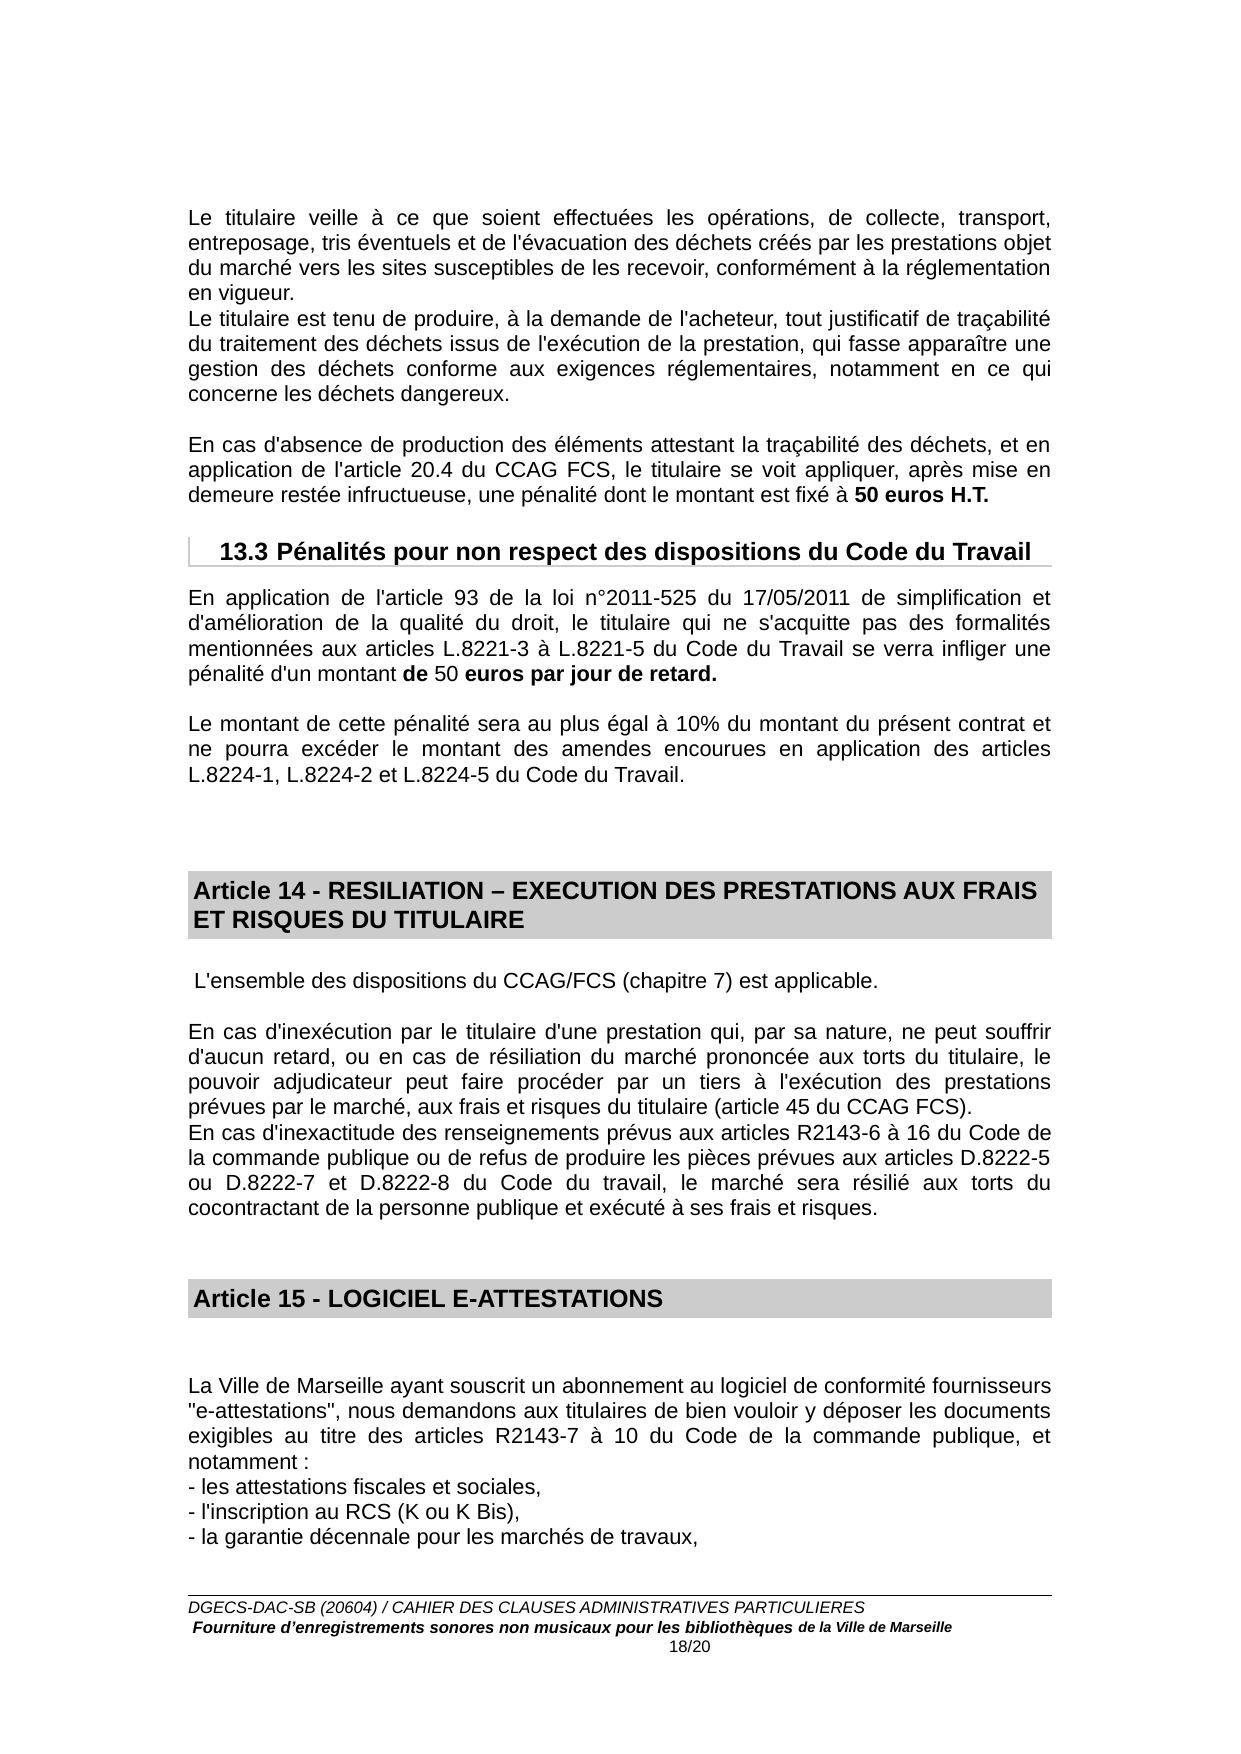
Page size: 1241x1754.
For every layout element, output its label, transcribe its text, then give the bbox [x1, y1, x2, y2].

text - la garantie décennale pour les marchés de travaux, [188, 1524, 1052, 1549]
text En cas d'inexécution par le titulaire d'une prestation qui, par sa nature, ne peut souffrir d'aucun retard, ou en cas de résiliation du marché prononcée aux torts du titulaire, le pouvoir adjudicateur peut faire procéder par un tiers à l'exécution des prestations prévues par le marché, aux frais et risques du titulaire (article 45 du CCAG FCS). [188, 1019, 1052, 1119]
subtitle RESILIATION – EXECUTION DES PRESTATIONS AUX FRAIS ET RISQUES DU TITULAIRE [190, 873, 1050, 937]
text Le titulaire est tenu de produire, à la demande de l'acheteur, tout justificatif de traçabilité du traitement des déchets issus de l'exécution de la prestation, qui fasse apparaître une gestion des déchets conforme aux exigences réglementaires, notamment en ce qui concerne les déchets dangereux. [188, 305, 1052, 406]
text En cas d'inexactitude des renseignements prévus aux articles R2143-6 à 16 du Code de la commande publique ou de refus de produire les pièces prévues aux articles D.8222-5 ou D.8222-7 et D.8222-8 du Code du travail, le marché sera résilié aux torts du cocontractant de la personne publique et exécuté à ses frais et risques. [188, 1119, 1052, 1220]
text En application de l'article 93 de la loi n°2011-525 du 17/05/2011 de simplification et d'amélioration de la qualité du droit, le titulaire qui ne s'acquitte pas des formalités mentionnées aux articles L.8221-3 à L.8221-5 du Code du Travail se verra infliger une pénalité d'un montant de 50 euros par jour de retard. [188, 585, 1052, 686]
subtitle LOGICIEL E-ATTESTATIONS [190, 1282, 1050, 1316]
subtitle Pénalités pour non respect des dispositions du Code du Travail [190, 537, 1052, 565]
text - les attestations fiscales et sociales, [188, 1474, 1052, 1499]
text - l'inscription au RCS (K ou K Bis), [188, 1499, 1052, 1524]
text L'ensemble des dispositions du CCAG/FCS (chapitre 7) est applicable. [188, 968, 1052, 993]
text Le montant de cette pénalité sera au plus égal à 10% du montant du présent contrat et ne pourra excéder le montant des amendes encourues en application des articles L.8224-1, L.8224-2 et L.8224-5 du Code du Travail. [188, 711, 1052, 787]
text En cas d'absence de production des éléments attestant la traçabilité des déchets, et en application de l'article 20.4 du CCAG FCS, le titulaire se voit appliquer, après mise en demeure restée infructueuse, une pénalité dont le montant est fixé à 50 euros H.T. [188, 431, 1052, 507]
text La Ville de Marseille ayant souscrit un abonnement au logiciel de conformité fournisseurs "e-attestations", nous demandons aux titulaires de bien vouloir y déposer les documents exigibles au titre des articles R2143-7 à 10 du Code de la commande publique, et notamment : [188, 1373, 1052, 1474]
text Le titulaire veille à ce que soient effectuées les opérations, de collecte, transport, entreposage, tris éventuels et de l'évacuation des déchets créés par les prestations objet du marché vers les sites susceptibles de les recevoir, conformément à la réglementation en vigueur. [188, 204, 1052, 305]
